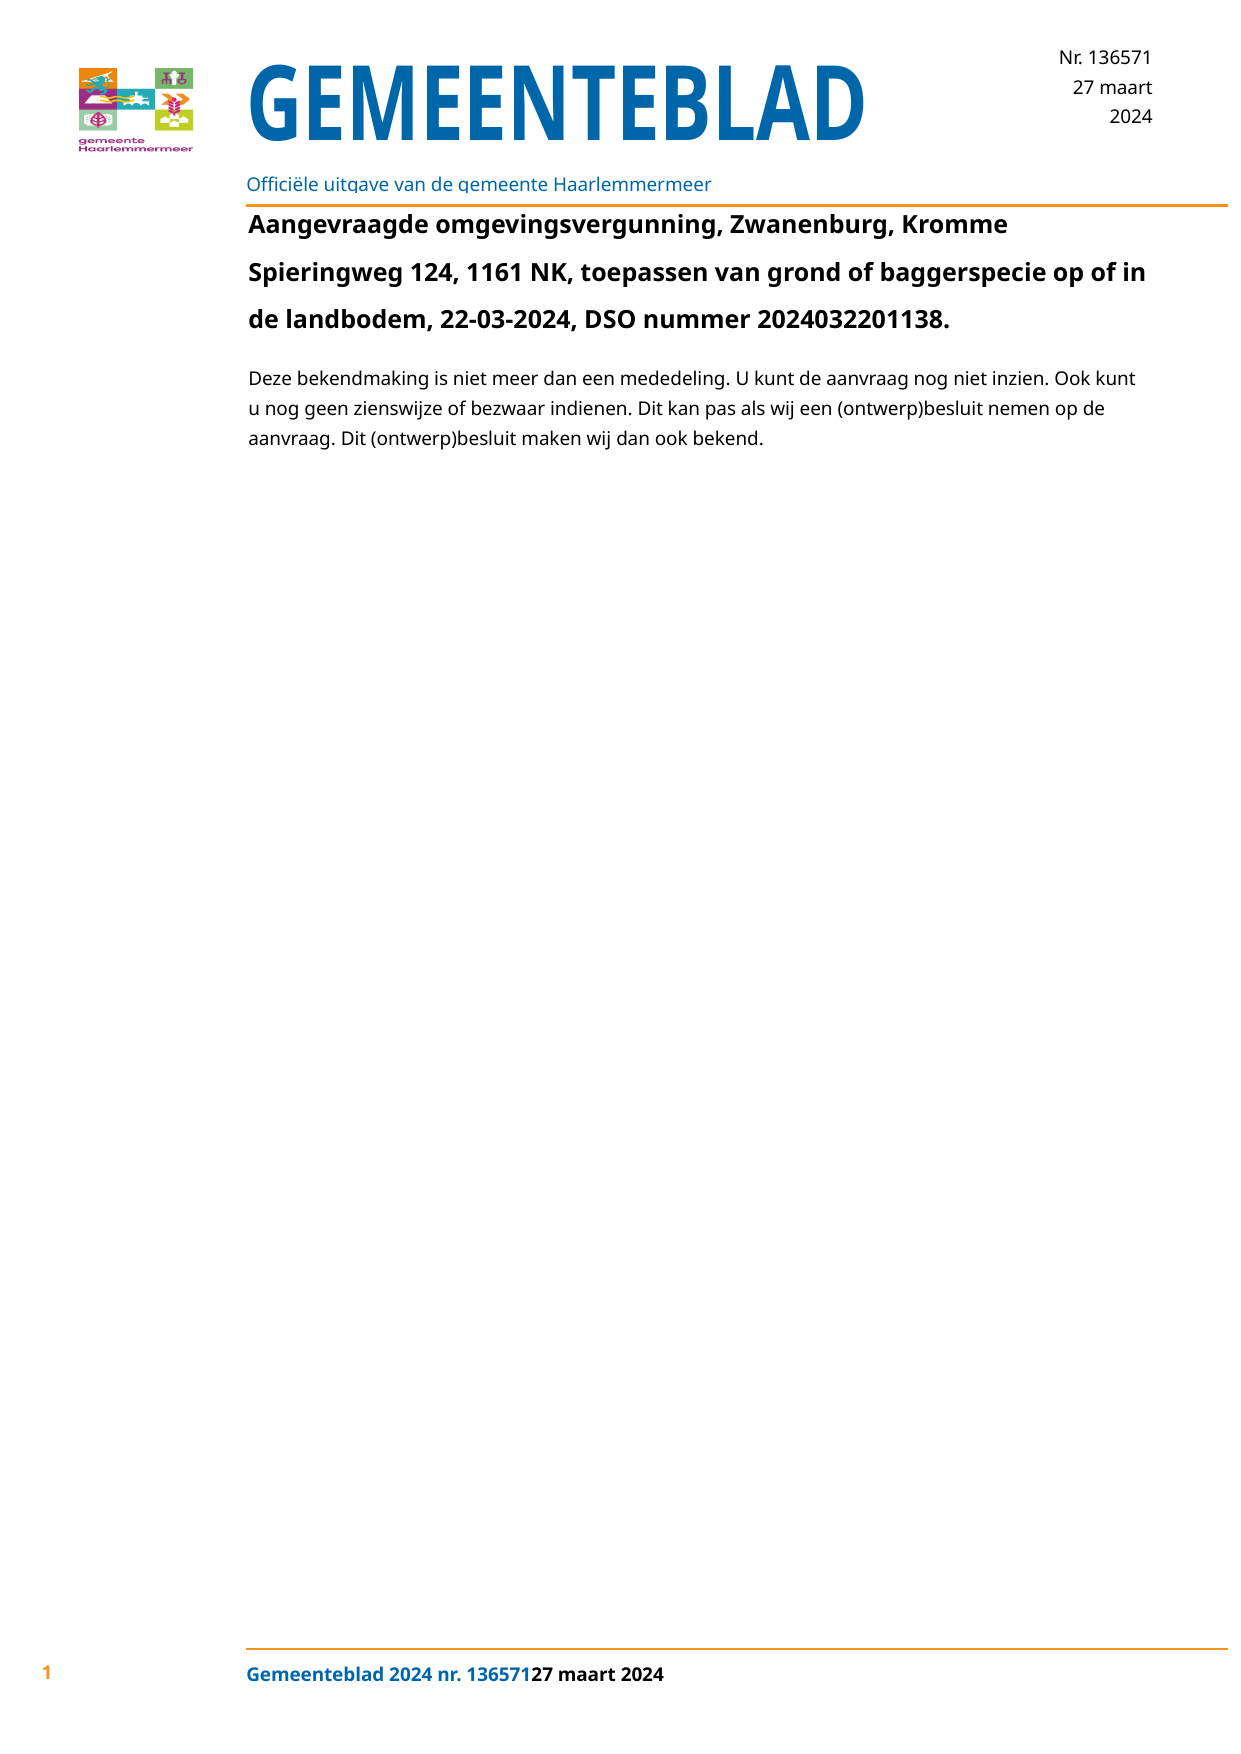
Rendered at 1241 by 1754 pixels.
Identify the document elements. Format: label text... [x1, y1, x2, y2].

picture [41, 47, 231, 172]
text Aangevraagde omgevingsvergunning, Zwanenburg, Kromme Spieringweg 124, 1161 NK, toepassen van grond of baggerspecie op of in de landbodem, 22-03-2024, DSO nummer 2024032201138. [248, 207, 1152, 336]
text Deze bekendmaking is niet meer dan een mededeling. U kunt de aanvraag nog niet inzien. Ook kunt u nog geen zienswijze of bezwaar indienen. Dit kan pas als wij een (ontwerp)besluit nemen op de aanvraag. Dit (ontwerp)besluit maken wij dan ook bekend. [248, 366, 1152, 450]
